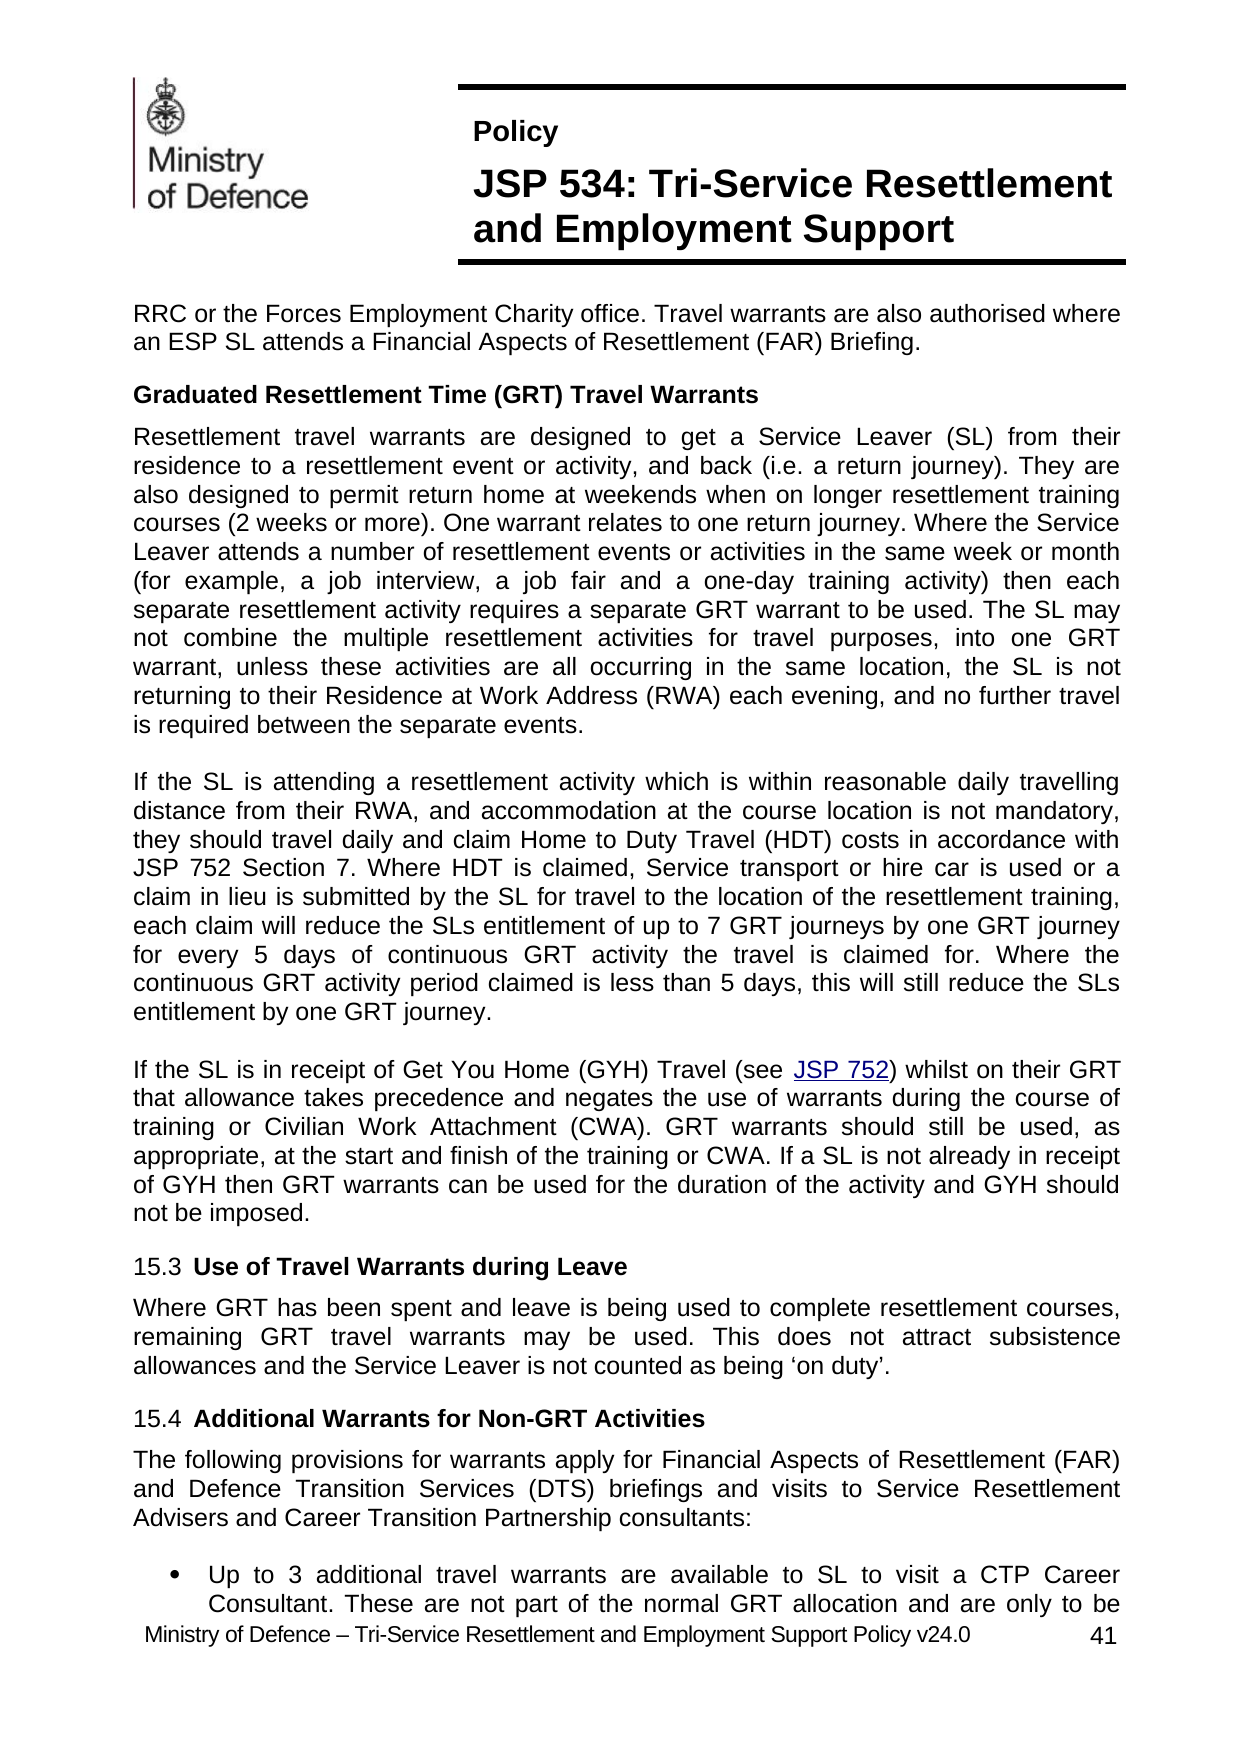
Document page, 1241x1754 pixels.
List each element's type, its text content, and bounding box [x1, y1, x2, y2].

subtitle Graduated Resettlement Time (GRT) Travel Warrants [133, 381, 1122, 409]
list Up to 3 additional travel warrants are available to SL to visit a CTP Career Consultant. These are not part of the normal GRT allocation and are only to be [170, 1560, 1122, 1618]
text RRC or the Forces Employment Charity office. Travel warrants are also authorised where an ESP SL attends a Financial Aspects of Resettlement (FAR) Briefing. [133, 298, 1122, 356]
text If the SL is in receipt of Get You Home (GYH) Travel (see JSP 752) whilst on their GRT that allowance takes precedence and negates the use of warrants during the course of training or Civilian Work Attachment (CWA). GRT warrants should still be used, as appropriate, at the start and finish of the training or CWA. If a SL is not already in receipt of GYH then GRT warrants can be used for the duration of the activity and GYH should not be imposed. [133, 1054, 1122, 1227]
text Resettlement travel warrants are designed to get a Service Leaver (SL) from their residence to a resettlement event or activity, and back (i.e. a return journey). They are also designed to permit return home at weekends when on longer resettlement training courses (2 weeks or more). One warrant relates to one return journey. Where the Service Leaver attends a number of resettlement events or activities in the same week or month (for example, a job interview, a job fair and a one-day training activity) then each separate resettlement activity requires a separate GRT warrant to be used. The SL may not combine the multiple resettlement activities for travel purposes, into one GRT warrant, unless these activities are all occurring in the same location, the SL is not returning to their Residence at Work Address (RWA) each evening, and no further travel is required between the separate events. [133, 422, 1122, 738]
subtitle Additional Warrants for Non-GRT Activities [133, 1404, 1122, 1433]
text The following provisions for warrants apply for Financial Aspects of Resettlement (FAR) and Defence Transition Services (DTS) briefings and visits to Service Resettlement Advisers and Career Transition Partnership consultants: [133, 1445, 1122, 1532]
text Where GRT has been spent and leave is being used to complete resettlement courses, remaining GRT travel warrants may be used. This does not attract subsistence allowances and the Service Leaver is not counted as being ‘on duty’. [133, 1293, 1122, 1379]
text If the SL is attending a resettlement activity which is within reasonable daily travelling distance from their RWA, and accommodation at the course location is not mandatory, they should travel daily and claim Home to Duty Travel (HDT) costs in accordance with JSP 752 Section 7. Where HDT is claimed, Service transport or hire car is used or a claim in lieu is submitted by the SL for travel to the location of the resettlement training, each claim will reduce the SLs entitlement of up to 7 GRT journeys by one GRT journey for every 5 days of continuous GRT activity the travel is claimed for. Where the continuous GRT activity period claimed is less than 5 days, this will still reduce the SLs entitlement by one GRT journey. [133, 767, 1122, 1026]
subtitle Use of Travel Warrants during Leave [133, 1252, 1122, 1281]
